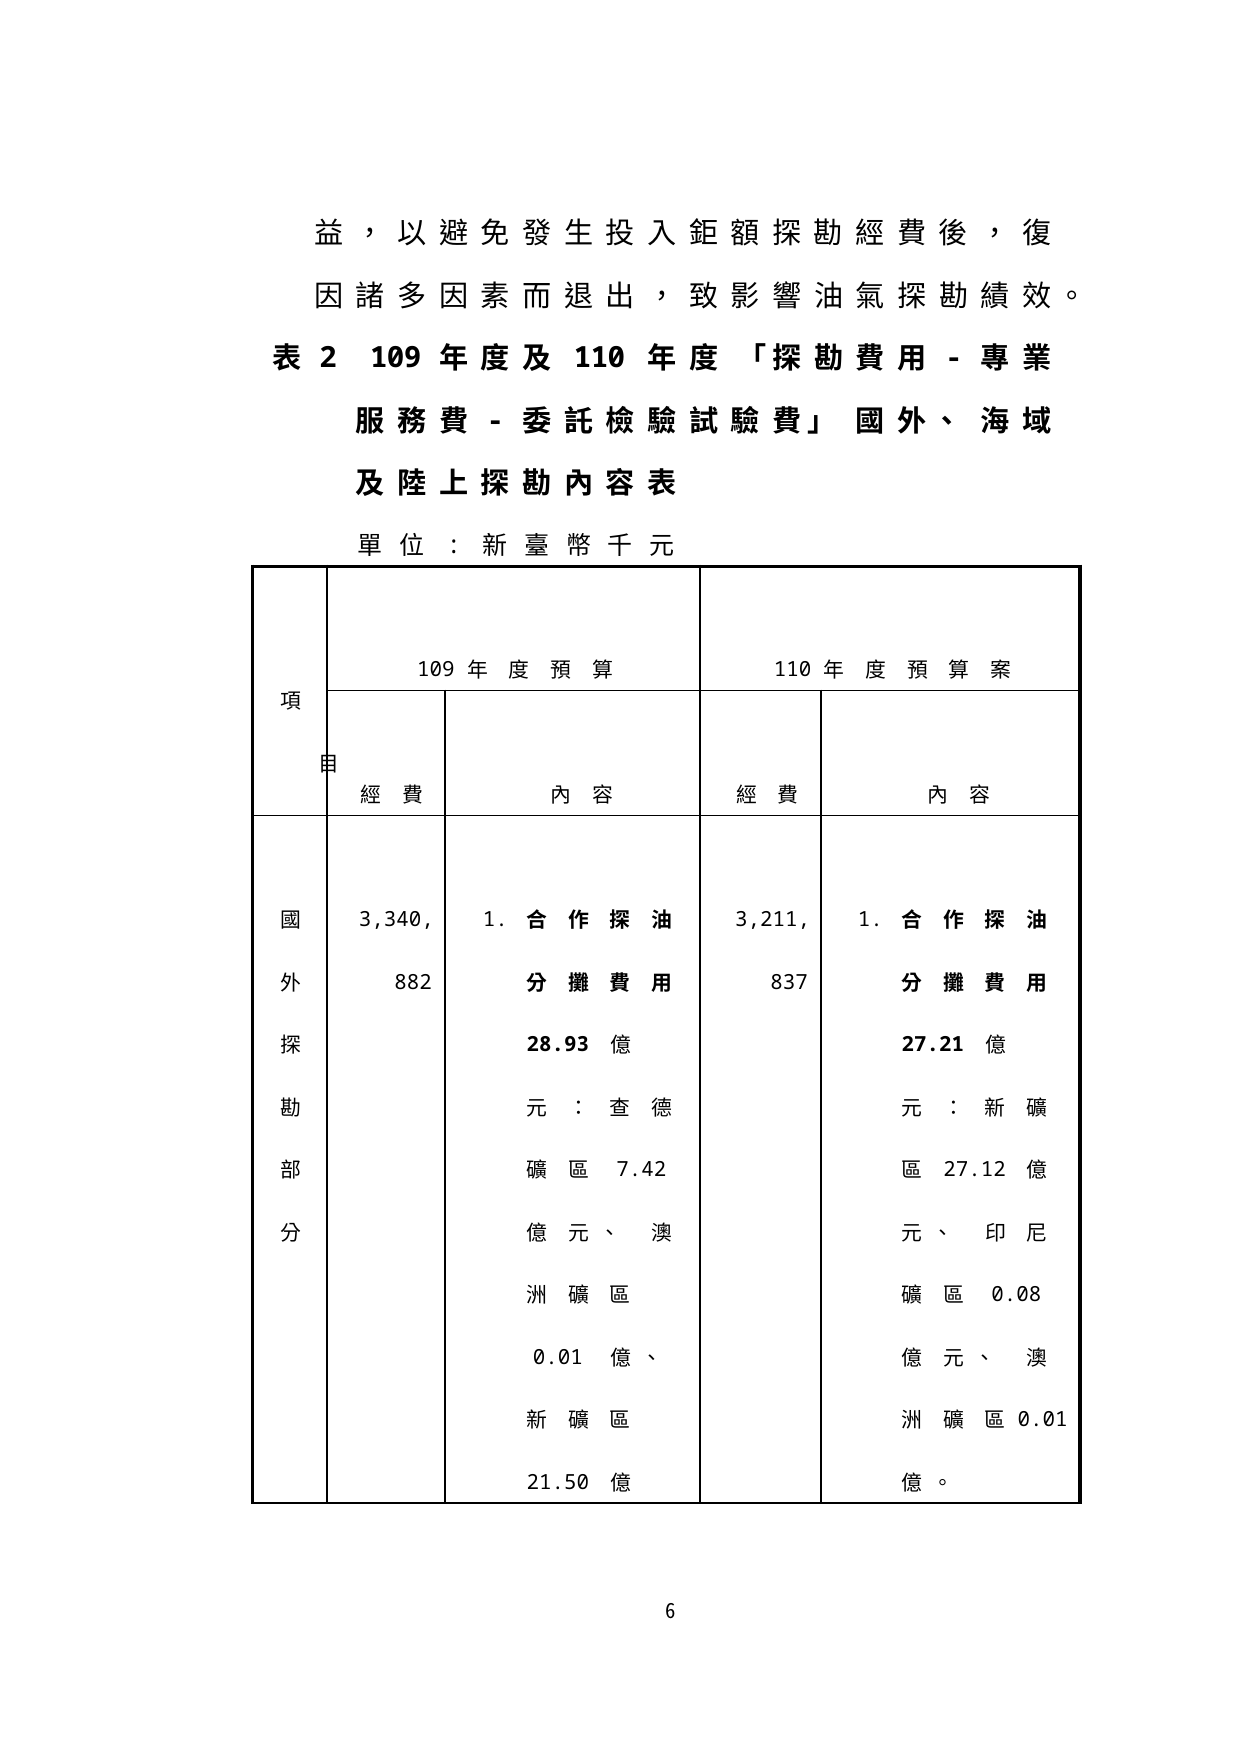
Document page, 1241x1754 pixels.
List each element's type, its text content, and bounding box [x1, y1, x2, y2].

table_cell 3,211,837 [701, 816, 820, 1502]
table_header 項目 [254, 568, 326, 814]
table_cell 3,340,882 [328, 816, 444, 1502]
table_header 110年度預算案 [701, 568, 1078, 689]
table_header 109年度預算 [328, 568, 699, 689]
table_cell 經費 [328, 691, 444, 814]
table_cell 內容 [446, 691, 699, 814]
table_cell 1.合作探油分攤費用27.21億元：新礦區27.12億元、印尼礦區0.08億元、澳洲礦區0.01億。 [822, 816, 1078, 1502]
text 台灣中油公司長期持續投入鉅資，進行國內、海域及國外礦區之油氣探勘，惟鑒於國內外油氣探勘、佐證、開發及生產等階段時程長，且部分海外油氣探勘地區性政治風險相對較高，造成該公司以往年度油氣探勘損失，如：陸續遭遇委內瑞拉東、西帕里亞礦區受委內瑞拉礦區國有化政策，強制徵收台灣中油公司權益；厄瓜多政府修改石油法，規定外資油公司之礦區合約必須由原生產合約(Participation Contract，簡稱PC)轉換為服務合約(Service Contract)等損失。利比亞Murzuq 162礦區因利比亞仍持續動亂，考量礦區政治、技術、安全等風險因素，已通知利比亞國營油公司(NOC)終止礦區契約，正式退出礦區，終止探勘活動。上述案例顯示，海外探勘風險甚巨，該公司投入生產中礦區各項油氣生產工作，除宜加速已發現礦區之佐證評估，儘早規劃投產外，並宜加強對國際能源資源及地區政治情勢之掌握，妥擬退場機制，並確實維護我方權益，以避免發生投入鉅額探勘經費後，復因諸多因素而退出，致影響油氣探勘績效。 [271, 189, 1058, 314]
text 表2 109年度及110年度「探勘費用-專業服務費-委託檢驗試驗費」國外、海域及陸上探勘內容表 單位:新臺幣千元 [241, 314, 1058, 564]
table_cell 1.合作探油分攤費用28.93億元：查德礦區7.42億元、澳洲礦區0.01億、新礦區21.50億 [446, 816, 699, 1502]
table_cell 國外探勘部分 [254, 816, 326, 1502]
table_cell 經費 [701, 691, 820, 814]
table_cell 內容 [822, 691, 1078, 814]
